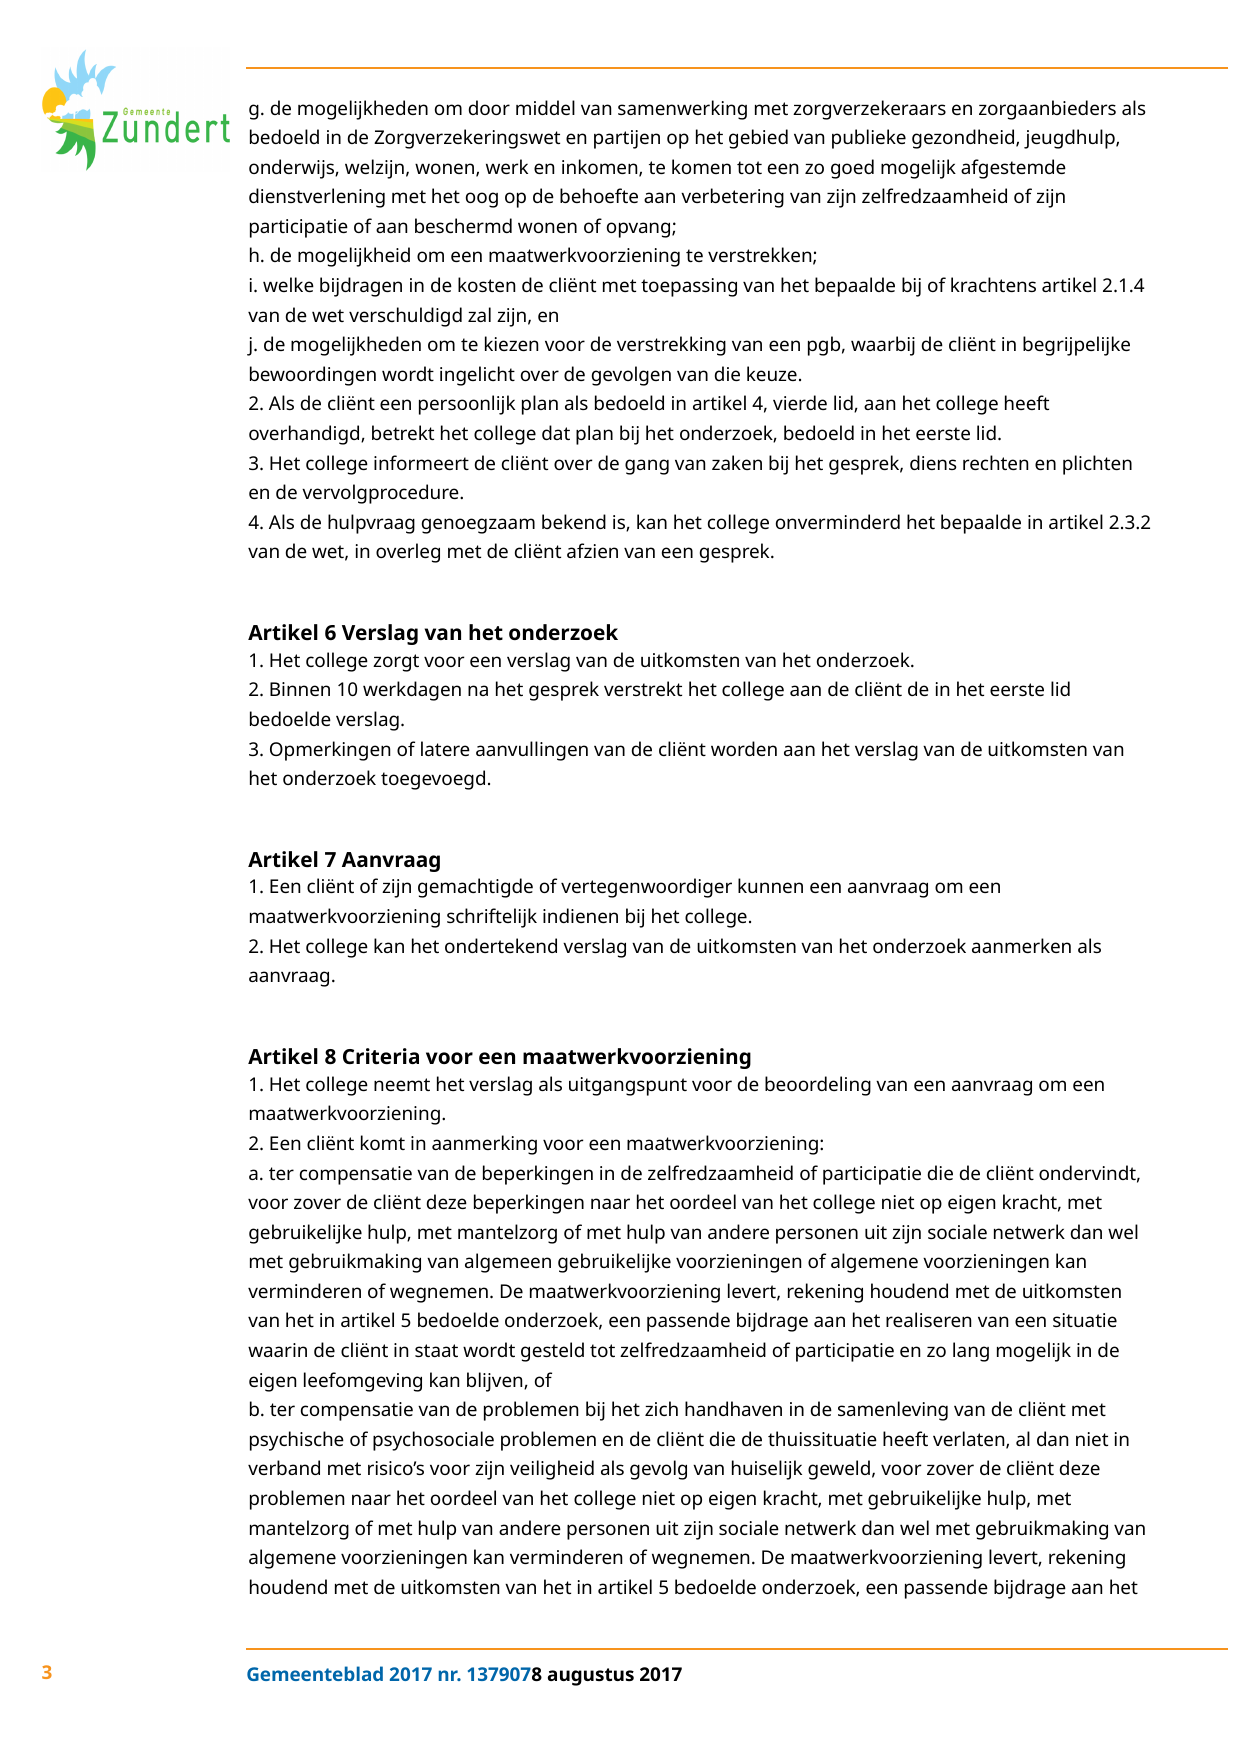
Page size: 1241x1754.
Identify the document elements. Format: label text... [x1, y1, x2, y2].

text 3. Het college informeert de cliënt over de gang van zaken bij het gesprek, diens rechten en plichten en de vervolgprocedure. [248, 450, 1152, 505]
text a. ter compensatie van de beperkingen in de zelfredzaamheid of participatie die de cliënt ondervindt, voor zover de cliënt deze beperkingen naar het oordeel van het college niet op eigen kracht, met gebruikelijke hulp, met mantelzorg of met hulp van andere personen uit zijn sociale netwerk dan wel met gebruikmaking van algemeen gebruikelijke voorzieningen of algemene voorzieningen kan verminderen of wegnemen. De maatwerkvoorziening levert, rekening houdend met de uitkomsten van het in artikel 5 bedoelde onderzoek, een passende bijdrage aan het realiseren van een situatie waarin de cliënt in staat wordt gesteld tot zelfredzaamheid of participatie en zo lang mogelijk in de eigen leefomgeving kan blijven, of [248, 1160, 1152, 1392]
text j. de mogelijkheden om te kiezen voor de verstrekking van een pgb, waarbij de cliënt in begrijpelijke bewoordingen wordt ingelicht over de gevolgen van die keuze. [248, 331, 1152, 387]
text b. ter compensatie van de problemen bij het zich handhaven in de samenleving van de cliënt met psychische of psychosociale problemen en de cliënt die de thuissituatie heeft verlaten, al dan niet in verband met risico’s voor zijn veiligheid als gevolg van huiselijk geweld, voor zover de cliënt deze problemen naar het oordeel van het college niet op eigen kracht, met gebruikelijke hulp, met mantelzorg of met hulp van andere personen uit zijn sociale netwerk dan wel met gebruikmaking van algemene voorzieningen kan verminderen of wegnemen. De maatwerkvoorziening levert, rekening houdend met de uitkomsten van het in artikel 5 bedoelde onderzoek, een passende bijdrage aan het [248, 1396, 1152, 1599]
text Artikel 7 Aanvraag [248, 845, 1152, 874]
text 2. Binnen 10 werkdagen na het gesprek verstrekt het college aan de cliënt de in het eerste lid bedoelde verslag. [248, 677, 1152, 732]
text g. de mogelijkheden om door middel van samenwerking met zorgverzekeraars en zorgaanbieders als bedoeld in de Zorgverzekeringswet en partijen op het gebied van publieke gezondheid, jeugdhulp, onderwijs, welzijn, wonen, werk en inkomen, te komen tot een zo goed mogelijk afgestemde dienstverlening met het oog op de behoefte aan verbetering van zijn zelfredzaamheid of zijn participatie of aan beschermd wonen of opvang; [248, 95, 1152, 239]
text 3. Opmerkingen of latere aanvullingen van de cliënt worden aan het verslag van de uitkomsten van het onderzoek toegevoegd. [248, 736, 1152, 791]
text 2. Als de cliënt een persoonlijk plan als bedoeld in artikel 4, vierde lid, aan het college heeft overhandigd, betrekt het college dat plan bij het onderzoek, bedoeld in het eerste lid. [248, 391, 1152, 446]
text h. de mogelijkheid om een maatwerkvoorziening te verstrekken; [248, 243, 1152, 268]
picture [41, 47, 231, 172]
text 4. Als de hulpvraag genoegzaam bekend is, kan het college onverminderd het bepaalde in artikel 2.3.2 van de wet, in overleg met de cliënt afzien van een gesprek. [248, 509, 1152, 564]
text 1. Het college neemt het verslag als uitgangspunt voor de beoordeling van een aanvraag om een maatwerkvoorziening. [248, 1071, 1152, 1126]
text 2. Het college kan het ondertekend verslag van de uitkomsten van het onderzoek aanmerken als aanvraag. [248, 933, 1152, 988]
text 1. Het college zorgt voor een verslag van de uitkomsten van het onderzoek. [248, 647, 1152, 673]
text Artikel 8 Criteria voor een maatwerkvoorziening [248, 1042, 1152, 1071]
text i. welke bijdragen in de kosten de cliënt met toepassing van het bepaalde bij of krachtens artikel 2.1.4 van de wet verschuldigd zal zijn, en [248, 272, 1152, 328]
text Artikel 6 Verslag van het onderzoek [248, 618, 1152, 647]
text 1. Een cliënt of zijn gemachtigde of vertegenwoordiger kunnen een aanvraag om een maatwerkvoorziening schriftelijk indienen bij het college. [248, 874, 1152, 929]
text 2. Een cliënt komt in aanmerking voor een maatwerkvoorziening: [248, 1130, 1152, 1156]
